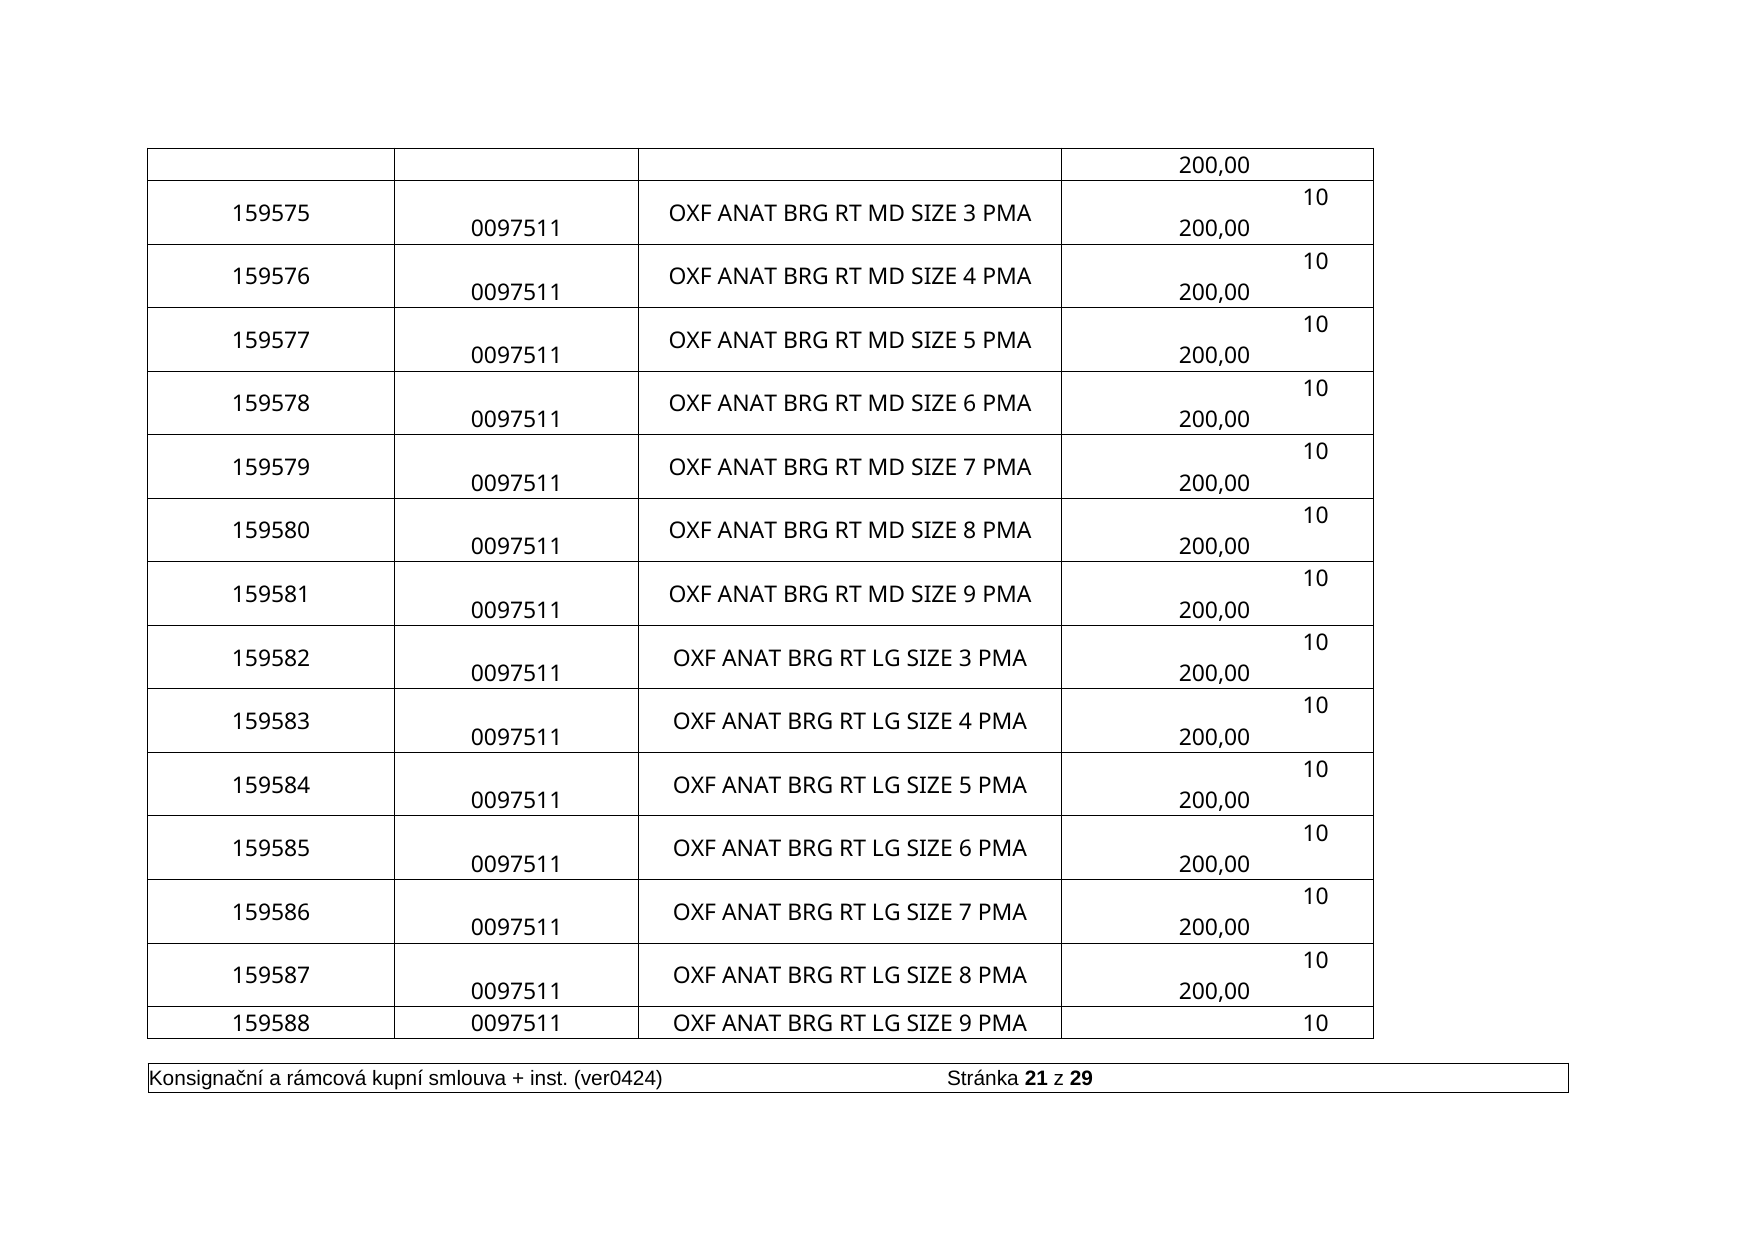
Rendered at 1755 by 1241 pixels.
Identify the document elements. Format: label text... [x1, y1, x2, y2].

table_cell OXF ANAT BRG RT LG SIZE 9 PMA [639, 1007, 1061, 1038]
table_cell 159586 [148, 880, 394, 942]
table_cell 0097511 [395, 689, 638, 752]
table_cell 10 200,00 [1062, 245, 1373, 307]
table_cell OXF ANAT BRG RT MD SIZE 6 PMA [639, 372, 1061, 434]
table_cell 10 200,00 [1062, 753, 1373, 815]
table_cell 159582 [148, 626, 394, 688]
table_cell 159577 [148, 308, 394, 371]
table_cell 10 200,00 [1062, 689, 1373, 752]
table_cell 200,00 [1062, 149, 1373, 180]
table_cell OXF ANAT BRG RT MD SIZE 5 PMA [639, 308, 1061, 371]
table_cell OXF ANAT BRG RT LG SIZE 6 PMA [639, 816, 1061, 879]
table_cell 10 200,00 [1062, 880, 1373, 942]
table_cell 10 200,00 [1062, 626, 1373, 688]
table_cell 159575 [148, 181, 394, 243]
table_cell 0097511 [395, 944, 638, 1006]
table_cell OXF ANAT BRG RT LG SIZE 3 PMA [639, 626, 1061, 688]
table_cell OXF ANAT BRG RT LG SIZE 5 PMA [639, 753, 1061, 815]
table_cell 0097511 [395, 880, 638, 942]
table_cell 159583 [148, 689, 394, 752]
table_cell OXF ANAT BRG RT MD SIZE 3 PMA [639, 181, 1061, 243]
table_cell OXF ANAT BRG RT MD SIZE 8 PMA [639, 499, 1061, 561]
table_cell 0097511 [395, 372, 638, 434]
table_cell 159584 [148, 753, 394, 815]
table_cell 159587 [148, 944, 394, 1006]
table_cell 10 200,00 [1062, 499, 1373, 561]
table_cell 0097511 [395, 435, 638, 498]
table_cell 159588 [148, 1007, 394, 1038]
table_cell [395, 149, 638, 180]
table_cell 0097511 [395, 753, 638, 815]
table_cell 10 200,00 [1062, 816, 1373, 879]
table_cell 0097511 [395, 1007, 638, 1038]
table_cell 10 200,00 [1062, 372, 1373, 434]
table_cell 0097511 [395, 245, 638, 307]
table_cell 0097511 [395, 816, 638, 879]
table_cell 159578 [148, 372, 394, 434]
table_cell OXF ANAT BRG RT MD SIZE 4 PMA [639, 245, 1061, 307]
table_cell 10 200,00 [1062, 308, 1373, 371]
table_cell 159581 [148, 562, 394, 625]
table_cell 0097511 [395, 181, 638, 243]
table_cell 0097511 [395, 626, 638, 688]
table_cell OXF ANAT BRG RT MD SIZE 9 PMA [639, 562, 1061, 625]
table_cell 10 200,00 [1062, 181, 1373, 243]
table_cell 0097511 [395, 562, 638, 625]
table_cell [639, 149, 1061, 180]
table_cell 0097511 [395, 499, 638, 561]
table_cell 159576 [148, 245, 394, 307]
table_cell OXF ANAT BRG RT LG SIZE 7 PMA [639, 880, 1061, 942]
table_cell 10 [1062, 1007, 1373, 1038]
table_cell 10 200,00 [1062, 435, 1373, 498]
table_cell 10 200,00 [1062, 562, 1373, 625]
table_cell 10 200,00 [1062, 944, 1373, 1006]
table_cell 0097511 [395, 308, 638, 371]
table_cell 159579 [148, 435, 394, 498]
table_cell [148, 149, 394, 180]
table_cell 159585 [148, 816, 394, 879]
table_cell OXF ANAT BRG RT LG SIZE 8 PMA [639, 944, 1061, 1006]
table_cell OXF ANAT BRG RT LG SIZE 4 PMA [639, 689, 1061, 752]
table_cell OXF ANAT BRG RT MD SIZE 7 PMA [639, 435, 1061, 498]
table_cell 159580 [148, 499, 394, 561]
